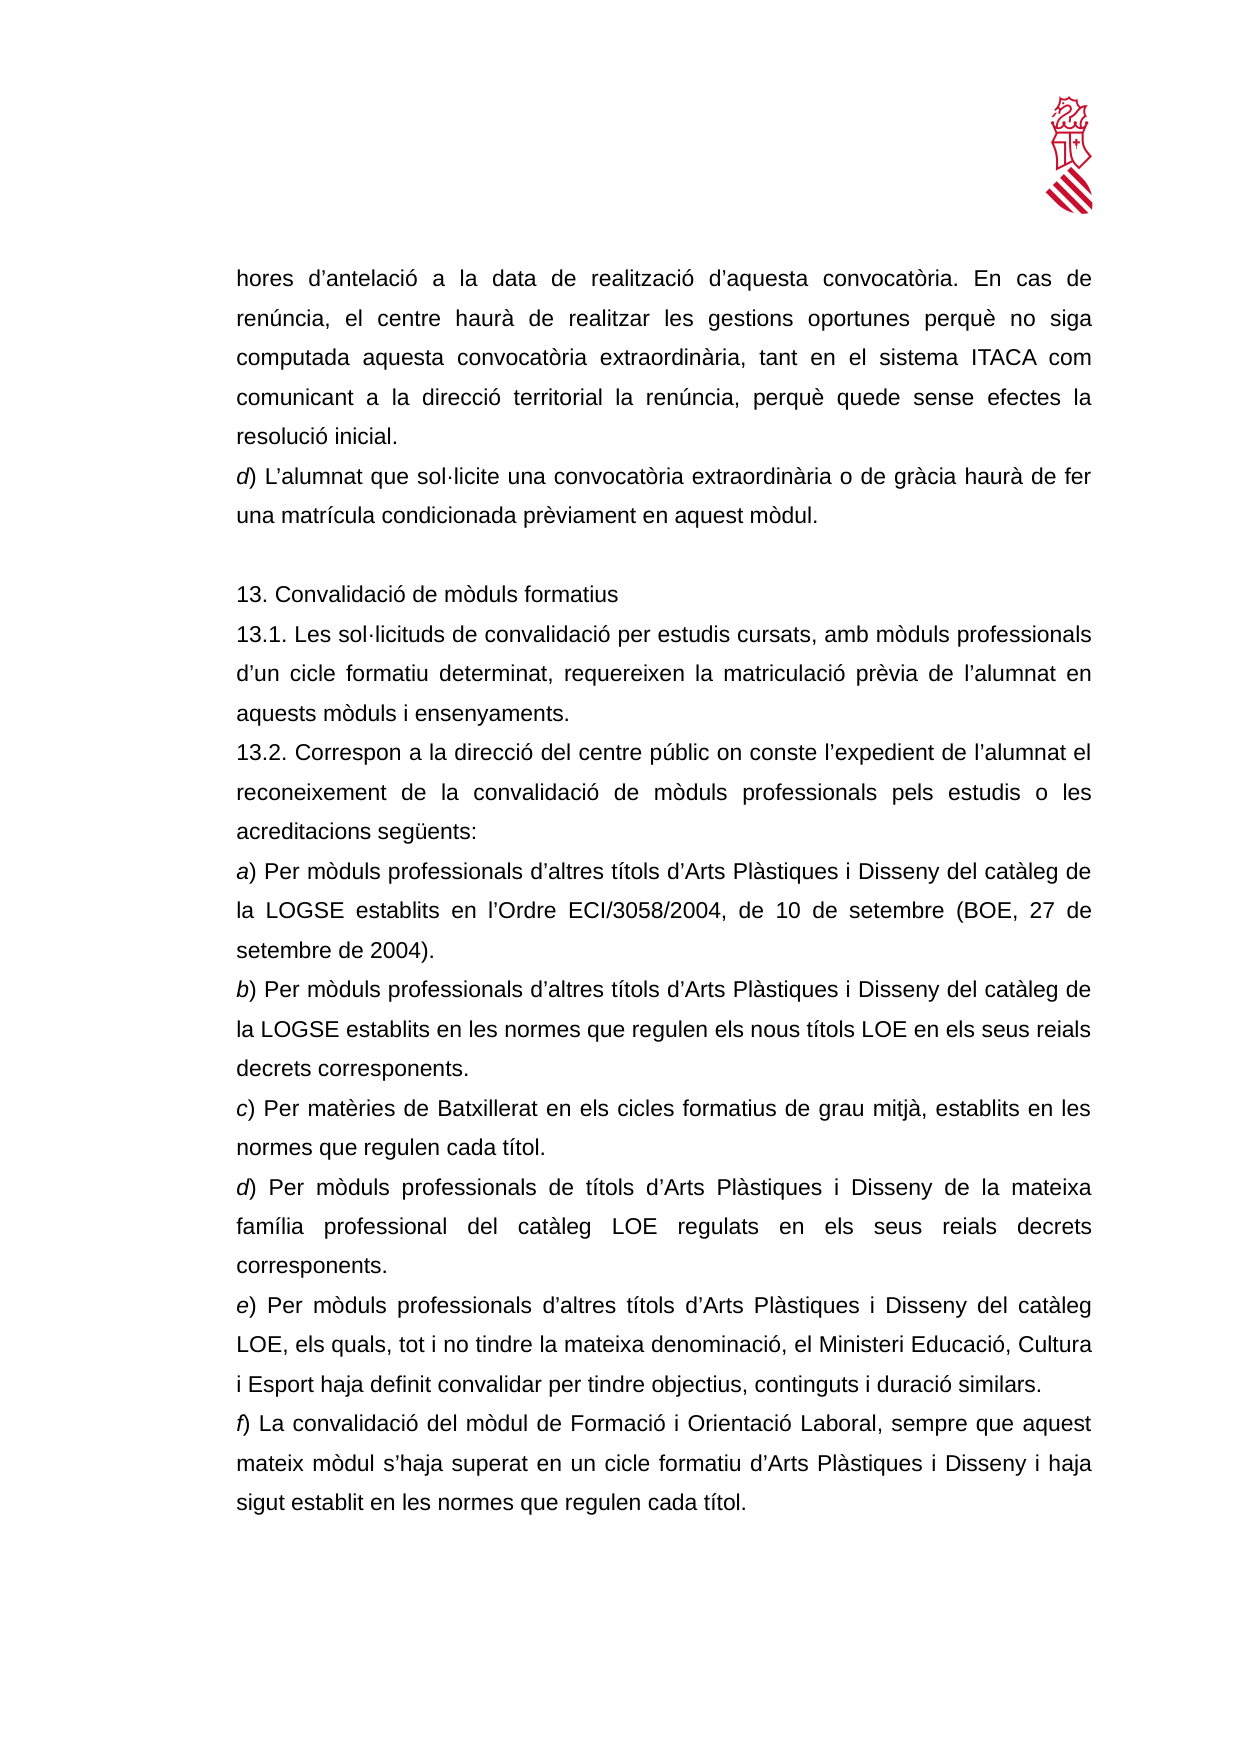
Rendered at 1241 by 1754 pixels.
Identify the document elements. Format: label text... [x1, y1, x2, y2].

text 13.2. Correspon a la direcció del centre públic on conste l’expedient de l’alumnat el reconeixement de la convalidació de mòduls professionals pels estudis o les acreditacions següents: [236, 739, 1093, 844]
text c) Per matèries de Batxillerat en els cicles formatius de grau mitjà, establits en les normes que regulen cada títol. [236, 1094, 1093, 1160]
text 13. Convalidació de mòduls formatius [236, 581, 1093, 608]
text f) La convalidació del mòdul de Formació i Orientació Laboral, sempre que aquest mateix mòdul s’haja superat en un cicle formatiu d’Arts Plàstiques i Disseny i haja sigut establit en les normes que regulen cada títol. [236, 1410, 1093, 1516]
text 13.1. Les sol·licituds de convalidació per estudis cursats, amb mòduls professionals d’un cicle formatiu determinat, requereixen la matriculació prèvia de l’alumnat en aquests mòduls i ensenyaments. [236, 621, 1093, 726]
picture [1045, 95, 1093, 214]
text d) Per mòduls professionals de títols d’Arts Plàstiques i Disseny de la mateixa família professional del catàleg LOE regulats en els seus reials decrets corresponents. [236, 1173, 1093, 1279]
text b) Per mòduls professionals d’altres títols d’Arts Plàstiques i Disseny del catàleg de la LOGSE establits en les normes que regulen els nous títols LOE en els seus reials decrets corresponents. [236, 976, 1093, 1081]
text d) L’alumnat que sol·licite una convocatòria extraordinària o de gràcia haurà de fer una matrícula condicionada prèviament en aquest mòdul. [236, 463, 1093, 529]
text e) Per mòduls professionals d’altres títols d’Arts Plàstiques i Disseny del catàleg LOE, els quals, tot i no tindre la mateixa denominació, el Ministeri Educació, Cultura i Esport haja definit convalidar per tindre objectius, continguts i duració similars. [236, 1292, 1093, 1397]
text a) Per mòduls professionals d’altres títols d’Arts Plàstiques i Disseny del catàleg de la LOGSE establits en l’Ordre ECI/3058/2004, de 10 de setembre (BOE, 27 de setembre de 2004). [236, 858, 1093, 963]
text hores d’antelació a la data de realització d’aquesta convocatòria. En cas de renúncia, el centre haurà de realitzar les gestions oportunes perquè no siga computada aquesta convocatòria extraordinària, tant en el sistema ITACA com comunicant a la direcció territorial la renúncia, perquè quede sense efectes la resolució inicial. [236, 265, 1093, 450]
